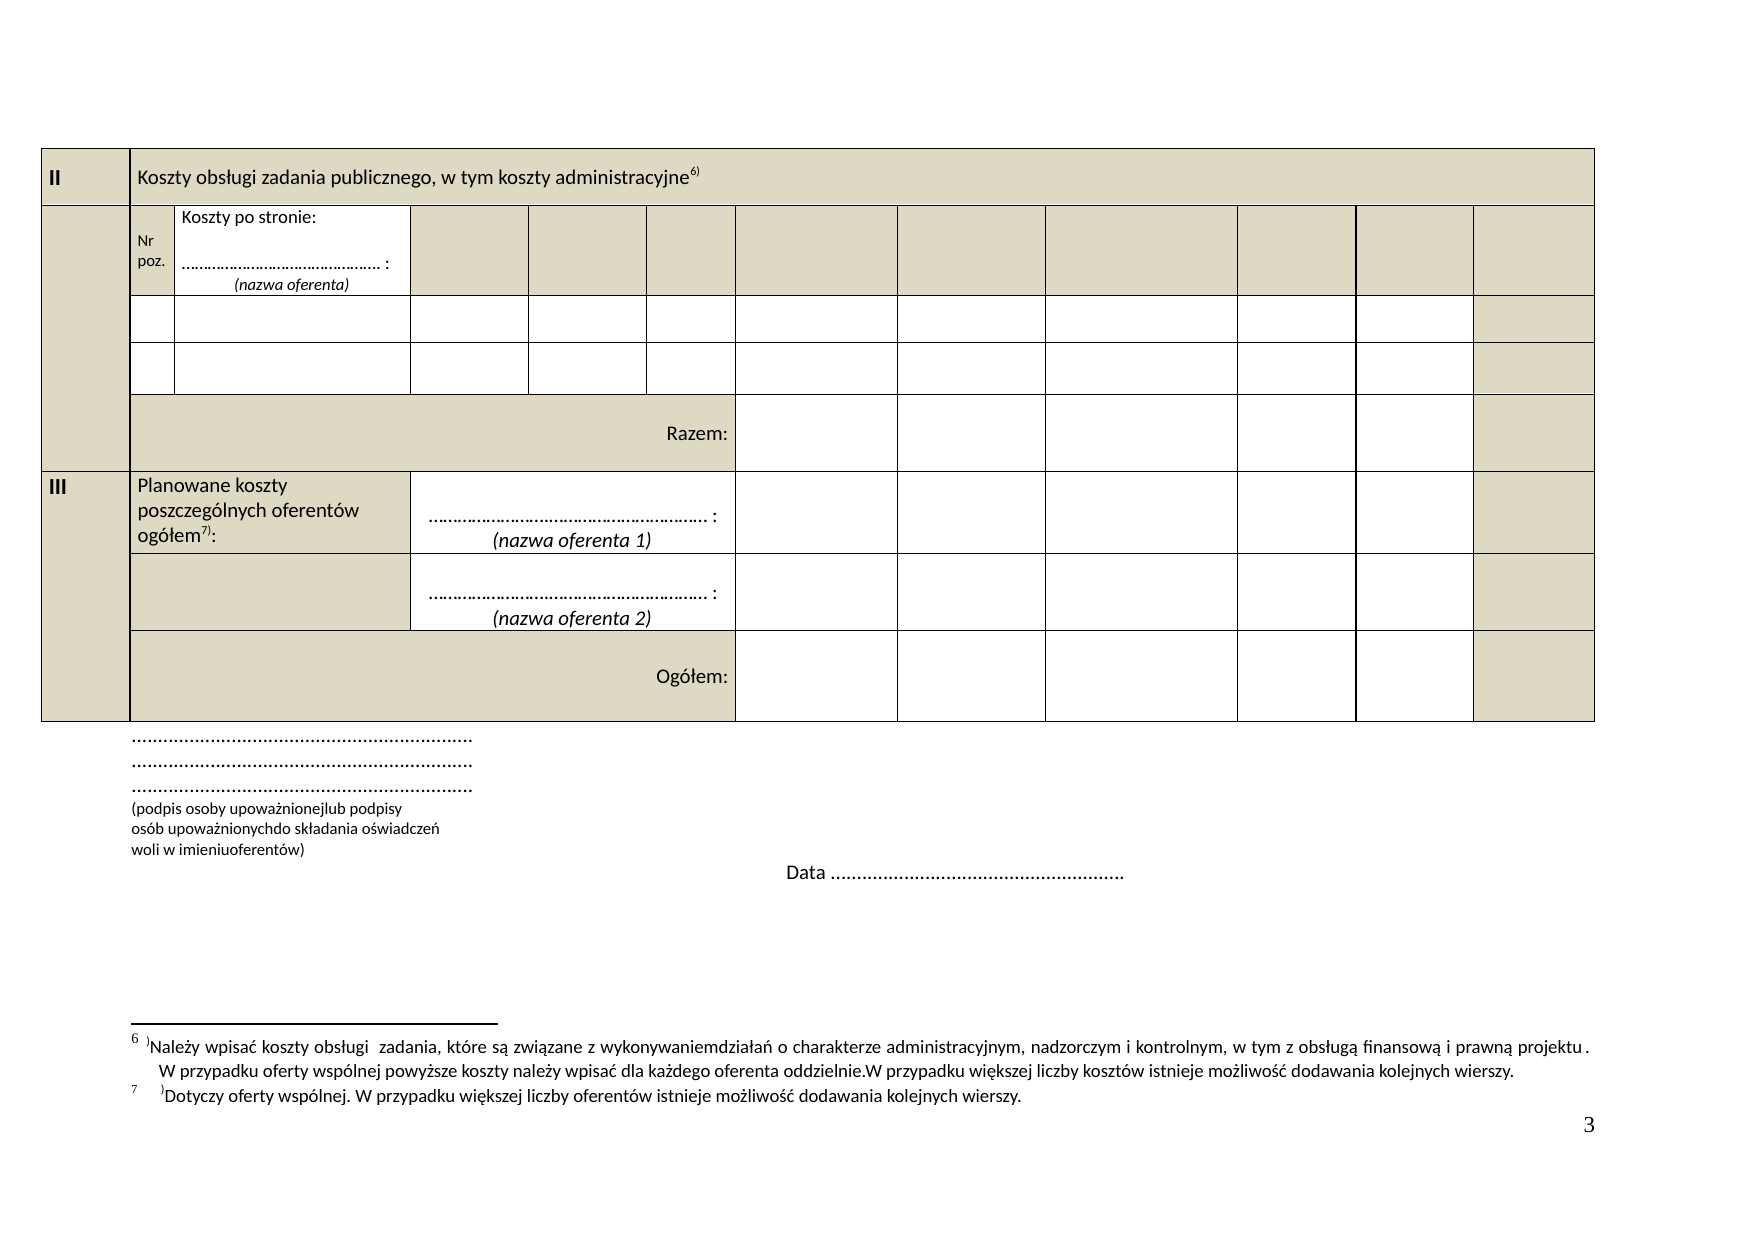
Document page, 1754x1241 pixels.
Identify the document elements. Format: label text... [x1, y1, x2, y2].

table_cell [736, 206, 897, 295]
table_cell [1357, 343, 1473, 393]
table_cell [647, 296, 735, 342]
table_cell [736, 472, 897, 553]
table_cell Ogółem: [131, 631, 735, 721]
table_cell [1474, 206, 1594, 295]
text osób upoważnionychdo składania oświadczeń [131, 818, 1595, 839]
table_cell [1357, 554, 1473, 630]
text ................................................................. [131, 722, 1595, 747]
table_cell [1238, 206, 1355, 295]
table_cell [647, 206, 735, 295]
table_cell …………………….…………………………… : (nazwa oferenta 2) [411, 554, 735, 630]
table_cell [647, 343, 735, 393]
table_cell [1046, 554, 1237, 630]
table_cell [1357, 296, 1473, 342]
table_cell [529, 206, 646, 295]
table_cell [1474, 631, 1594, 721]
table_cell [1046, 631, 1237, 721]
table_cell [411, 206, 528, 295]
table_cell [411, 296, 528, 342]
table_cell Koszty po stronie: ………………………………………. : (nazwa oferenta) [175, 206, 410, 295]
table_cell [1238, 631, 1355, 721]
text (podpis osoby upoważnionejlub podpisy [131, 798, 1595, 818]
table_cell [175, 343, 410, 393]
table_cell [898, 343, 1045, 393]
table_cell [131, 296, 174, 342]
table_cell [175, 296, 182, 342]
table_cell [1357, 631, 1473, 721]
table_cell [1474, 395, 1594, 471]
table_cell [1238, 472, 1355, 553]
table_cell [1046, 472, 1237, 553]
table_cell [736, 343, 897, 393]
table_cell [1474, 554, 1594, 630]
table_cell II [42, 149, 129, 204]
table_cell [898, 395, 1045, 471]
table_cell [736, 554, 897, 630]
table_cell Nr poz. [131, 206, 174, 295]
table_cell [898, 472, 1045, 553]
table_cell [898, 296, 1045, 342]
table_cell [411, 343, 528, 393]
table_cell III [42, 472, 129, 721]
table_cell [1238, 296, 1355, 342]
table_cell [529, 296, 646, 342]
table_cell [898, 554, 1045, 630]
text woli w imieniuoferentów) [131, 839, 1595, 859]
table_cell [736, 296, 897, 342]
table_cell [898, 631, 1045, 721]
table_cell [1046, 296, 1237, 342]
table_cell [1357, 206, 1473, 295]
table_cell [42, 206, 129, 471]
table_cell [1474, 296, 1594, 342]
table_cell …………………….…………………………… : (nazwa oferenta 1) [411, 472, 735, 553]
table_cell [529, 343, 646, 393]
text ................................................................. [131, 773, 1595, 798]
table_cell [1046, 343, 1237, 393]
table_cell [736, 395, 897, 471]
text ................................................................. [131, 747, 1595, 773]
table_cell Koszty obsługi zadania publicznego, w tym koszty administracyjne) [131, 149, 1594, 204]
text Data ........................................................ [131, 859, 1606, 884]
table_cell Razem: [131, 395, 735, 471]
table_cell [1357, 395, 1473, 471]
table_cell [1238, 343, 1355, 393]
table_cell [1046, 395, 1237, 471]
table_cell [1238, 395, 1355, 471]
table_cell [131, 554, 410, 630]
table_cell Planowane koszty poszczególnych oferentów ogółem): [131, 472, 410, 553]
table_cell [736, 631, 897, 721]
table_cell [898, 206, 1045, 295]
table_cell [1357, 472, 1473, 553]
table_cell [1474, 472, 1594, 553]
table_cell [1046, 206, 1237, 295]
table_cell [131, 343, 174, 393]
table_cell [403, 296, 410, 342]
table_cell [1238, 554, 1355, 630]
table_cell [1474, 343, 1594, 393]
